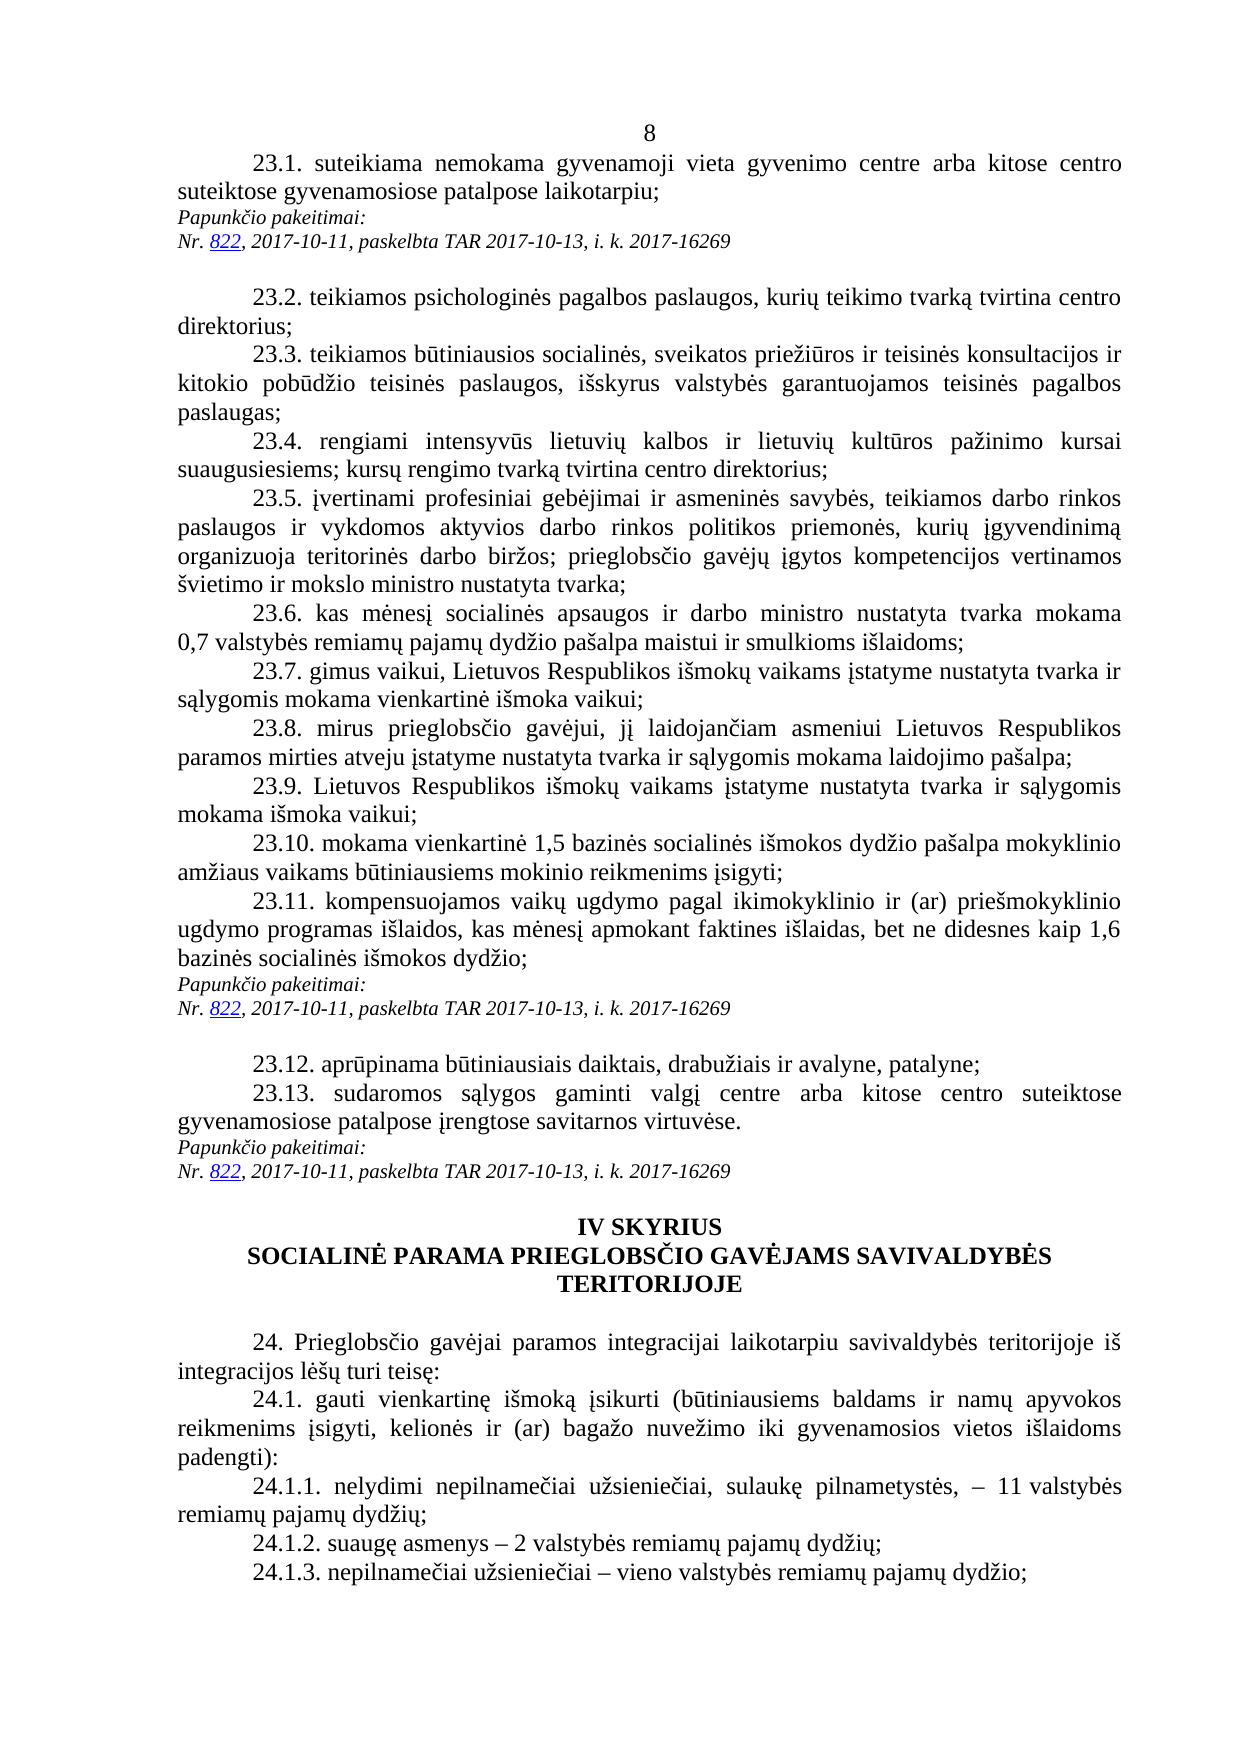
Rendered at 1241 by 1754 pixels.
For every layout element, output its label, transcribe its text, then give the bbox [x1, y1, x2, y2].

text Papunkčio pakeitimai: [177, 205, 1122, 229]
text 24.1.3. nepilnamečiai užsieniečiai – vieno valstybės remiamų pajamų dydžio; [177, 1557, 1122, 1586]
text 23.12. aprūpinama būtiniausiais daiktais, drabužiais ir avalyne, patalyne; [177, 1049, 1122, 1078]
text Nr. 822, 2017-10-11, paskelbta TAR 2017-10-13, i. k. 2017-16269 [177, 996, 1122, 1020]
text 23.11. kompensuojamos vaikų ugdymo pagal ikimokyklinio ir (ar) priešmokyklinio ugdymo programas išlaidos, kas mėnesį apmokant faktines išlaidas, bet ne didesnes kaip 1,6 bazinės socialinės išmokos dydžio; [177, 886, 1122, 972]
text 23.7. gimus vaikui, Lietuvos Respublikos išmokų vaikams įstatyme nustatyta tvarka ir sąlygomis mokama vienkartinė išmoka vaikui; [177, 656, 1122, 713]
text Papunkčio pakeitimai: [177, 1135, 1122, 1159]
text 24.1.2. suaugę asmenys – 2 valstybės remiamų pajamų dydžių; [177, 1528, 1122, 1557]
text IV SKYRIUS [177, 1212, 1122, 1241]
text 23.6. kas mėnesį socialinės apsaugos ir darbo ministro nustatyta tvarka mokama 0,7 valstybės remiamų pajamų dydžio pašalpa maistui ir smulkioms išlaidoms; [177, 598, 1122, 656]
text 23.9. Lietuvos Respublikos išmokų vaikams įstatyme nustatyta tvarka ir sąlygomis mokama išmoka vaikui; [177, 771, 1122, 828]
text 23.8. mirus prieglobsčio gavėjui, jį laidojančiam asmeniui Lietuvos Respublikos paramos mirties atveju įstatyme nustatyta tvarka ir sąlygomis mokama laidojimo pašalpa; [177, 713, 1122, 771]
text SOCIALINĖ PARAMA PRIEGLOBSČIO GAVĖJAMS SAVIVALDYBĖS TERITORIJOJE [177, 1241, 1122, 1298]
text 23.10. mokama vienkartinė 1,5 bazinės socialinės išmokos dydžio pašalpa mokyklinio amžiaus vaikams būtiniausiems mokinio reikmenims įsigyti; [177, 828, 1122, 886]
text 24. Prieglobsčio gavėjai paramos integracijai laikotarpiu savivaldybės teritorijoje iš integracijos lėšų turi teisę: [177, 1327, 1122, 1384]
text 24.1.1. nelydimi nepilnamečiai užsieniečiai, sulaukę pilnametystės, – 11 valstybės remiamų pajamų dydžių; [177, 1471, 1122, 1528]
text 23.5. įvertinami profesiniai gebėjimai ir asmeninės savybės, teikiamos darbo rinkos paslaugos ir vykdomos aktyvios darbo rinkos politikos priemonės, kurių įgyvendinimą organizuoja teritorinės darbo biržos; prieglobsčio gavėjų įgytos kompetencijos vertinamos švietimo ir mokslo ministro nustatyta tvarka; [177, 483, 1122, 598]
text Nr. 822, 2017-10-11, paskelbta TAR 2017-10-13, i. k. 2017-16269 [177, 229, 1122, 253]
text 23.4. rengiami intensyvūs lietuvių kalbos ir lietuvių kultūros pažinimo kursai suaugusiesiems; kursų rengimo tvarką tvirtina centro direktorius; [177, 426, 1122, 483]
text 23.1. suteikiama nemokama gyvenamoji vieta gyvenimo centre arba kitose centro suteiktose gyvenamosiose patalpose laikotarpiu; [177, 148, 1122, 205]
text Nr. 822, 2017-10-11, paskelbta TAR 2017-10-13, i. k. 2017-16269 [177, 1159, 1122, 1183]
text Papunkčio pakeitimai: [177, 972, 1122, 996]
text 23.13. sudaromos sąlygos gaminti valgį centre arba kitose centro suteiktose gyvenamosiose patalpose įrengtose savitarnos virtuvėse. [177, 1078, 1122, 1135]
text 24.1. gauti vienkartinę išmoką įsikurti (būtiniausiems baldams ir namų apyvokos reikmenims įsigyti, kelionės ir (ar) bagažo nuvežimo iki gyvenamosios vietos išlaidoms padengti): [177, 1384, 1122, 1471]
text 23.3. teikiamos būtiniausios socialinės, sveikatos priežiūros ir teisinės konsultacijos ir kitokio pobūdžio teisinės paslaugos, išskyrus valstybės garantuojamos teisinės pagalbos paslaugas; [177, 339, 1122, 426]
text 23.2. teikiamos psichologinės pagalbos paslaugos, kurių teikimo tvarką tvirtina centro direktorius; [177, 282, 1122, 339]
